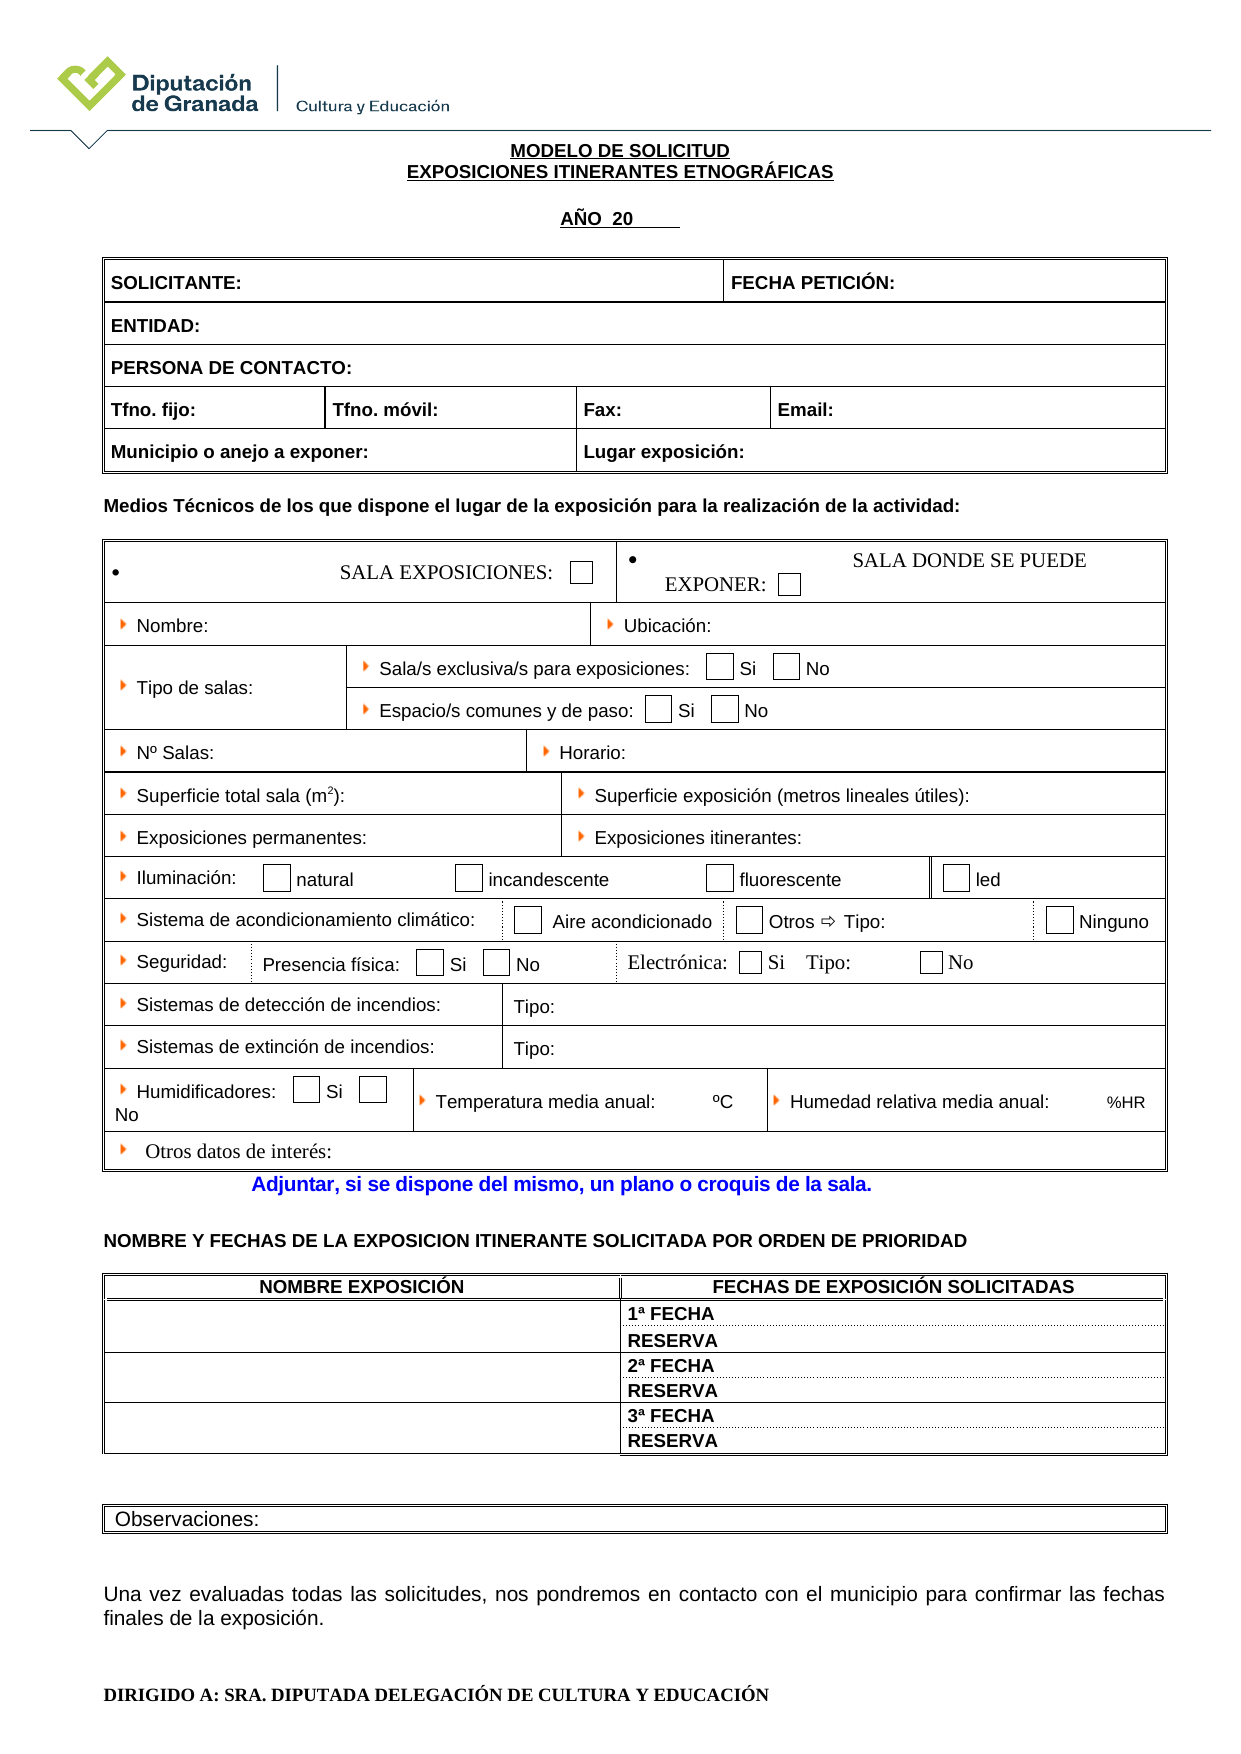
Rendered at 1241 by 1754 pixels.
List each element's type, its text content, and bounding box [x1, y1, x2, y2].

table_cell Ubicación: [591, 603, 1165, 644]
picture [413, 1091, 436, 1109]
table_cell Tfno. móvil: [326, 387, 576, 428]
picture [114, 785, 137, 802]
table_cell RESERVA [621, 1377, 1165, 1402]
table_cell Sistemas de detección de incendios: [105, 984, 502, 1025]
table_header SALA EXPOSICIONES: [105, 542, 616, 602]
table_cell Fax: [577, 387, 770, 428]
picture [602, 615, 624, 633]
table_cell Presencia física: Si No [251, 942, 616, 983]
picture [357, 658, 379, 675]
table_cell Tipo: [503, 1026, 1165, 1067]
table_cell [105, 1403, 620, 1452]
table_cell Iluminación: [105, 857, 251, 898]
table_header NOMBRE EXPOSICIÓN [105, 1276, 620, 1298]
text Una vez evaluadas todas las solicitudes, nos pondremos en contacto con el municipio para confirmar las fechas finales de la exposición. [103, 1582, 1167, 1630]
picture [572, 785, 595, 802]
table_cell Espacio/s comunes y de paso: Si No [347, 688, 1165, 729]
table_cell Tipo: [503, 984, 1165, 1025]
table_header Observaciones: [105, 1507, 1165, 1531]
picture [581, 146, 589, 151]
table_cell 2ª FECHA [621, 1353, 1165, 1377]
picture [537, 742, 559, 760]
table_cell Otros datos de interés: [105, 1132, 1165, 1169]
table_cell Superficie exposición (metros lineales útiles): [562, 773, 1165, 814]
table_cell natural [251, 857, 443, 898]
table_cell ENTIDAD: [105, 303, 1165, 344]
picture [529, 146, 537, 151]
picture [0, 0, 1241, 151]
table_cell Tipo de salas: [105, 646, 346, 729]
table_header FECHA PETICIÓN: [724, 260, 1165, 301]
subtitle MODELO DE SOLICITUD [177, 152, 1063, 161]
subtitle AÑO 20 [177, 183, 1063, 236]
table_header SOLICITANTE: [105, 260, 723, 301]
text Adjuntar, si se dispone del mismo, un plano o croquis de la sala. [251, 1172, 1063, 1196]
table_header SALA DONDE SE PUEDE EXPONER: [617, 542, 1165, 602]
table_cell Sistemas de extinción de incendios: [105, 1026, 502, 1067]
table_cell [105, 1353, 620, 1402]
picture [114, 994, 137, 1012]
table_cell [105, 1298, 620, 1352]
picture [357, 700, 379, 718]
table_cell Horario: [527, 730, 1165, 771]
table_cell led [932, 857, 1165, 898]
table_cell Superficie total sala (m2): [105, 773, 561, 814]
table_cell Tfno. fijo: [105, 387, 324, 428]
table_cell Nº Salas: [105, 730, 526, 771]
table_cell Humidificadores: Si No [105, 1069, 413, 1131]
picture [114, 909, 137, 927]
picture [114, 1036, 137, 1054]
picture [114, 951, 137, 969]
picture [114, 1081, 137, 1098]
table_cell fluorescente [694, 857, 929, 898]
table_cell Ninguno [1034, 899, 1165, 941]
picture [114, 677, 137, 694]
picture [114, 867, 137, 885]
picture [644, 146, 652, 151]
table_cell Exposiciones itinerantes: [562, 815, 1165, 856]
table_cell Aire acondicionado [502, 899, 723, 941]
table_cell Nombre: [105, 603, 590, 644]
picture [114, 827, 137, 845]
table_cell Exposiciones permanentes: [105, 815, 561, 856]
table_cell 1ª FECHA [621, 1298, 1165, 1325]
table_cell Municipio o anejo a exponer: [105, 429, 576, 471]
text Medios Técnicos de los que dispone el lugar de la exposición para la realización de la actividad: [103, 495, 1122, 517]
table_cell RESERVA [621, 1427, 1165, 1452]
table_cell Sala/s exclusiva/s para exposiciones: Si No [347, 646, 1165, 687]
picture [572, 827, 595, 845]
subtitle NOMBRE Y FECHAS DE LA EXPOSICION ITINERANTE SOLICITADA POR ORDEN DE PRIORIDAD [103, 1229, 1063, 1251]
picture [114, 615, 137, 633]
table_cell 3ª FECHA [621, 1403, 1165, 1427]
subtitle EXPOSICIONES ITINERANTES ETNOGRÁFICAS [177, 161, 1063, 183]
table_cell Temperatura media anual: ºC [414, 1069, 767, 1131]
table_cell Electrónica: Si Tipo: No [616, 942, 1165, 983]
picture [114, 742, 137, 760]
table_cell RESERVA [621, 1325, 1165, 1352]
table_cell incandescente [443, 857, 694, 898]
table_cell PERSONA DE CONTACTO: [105, 345, 1165, 386]
table_cell Otros  Tipo: [724, 899, 1034, 941]
table_header FECHAS DE EXPOSICIÓN SOLICITADAS [620, 1276, 1165, 1298]
picture [767, 1091, 790, 1109]
table_cell Lugar exposición: [577, 429, 1165, 471]
table_cell Seguridad: [105, 942, 251, 983]
table_cell Sistema de acondicionamiento climático: [105, 899, 502, 941]
table_cell Email: [771, 387, 1165, 428]
picture [114, 1141, 137, 1158]
table_cell Humedad relativa media anual: %HR [768, 1069, 1165, 1131]
